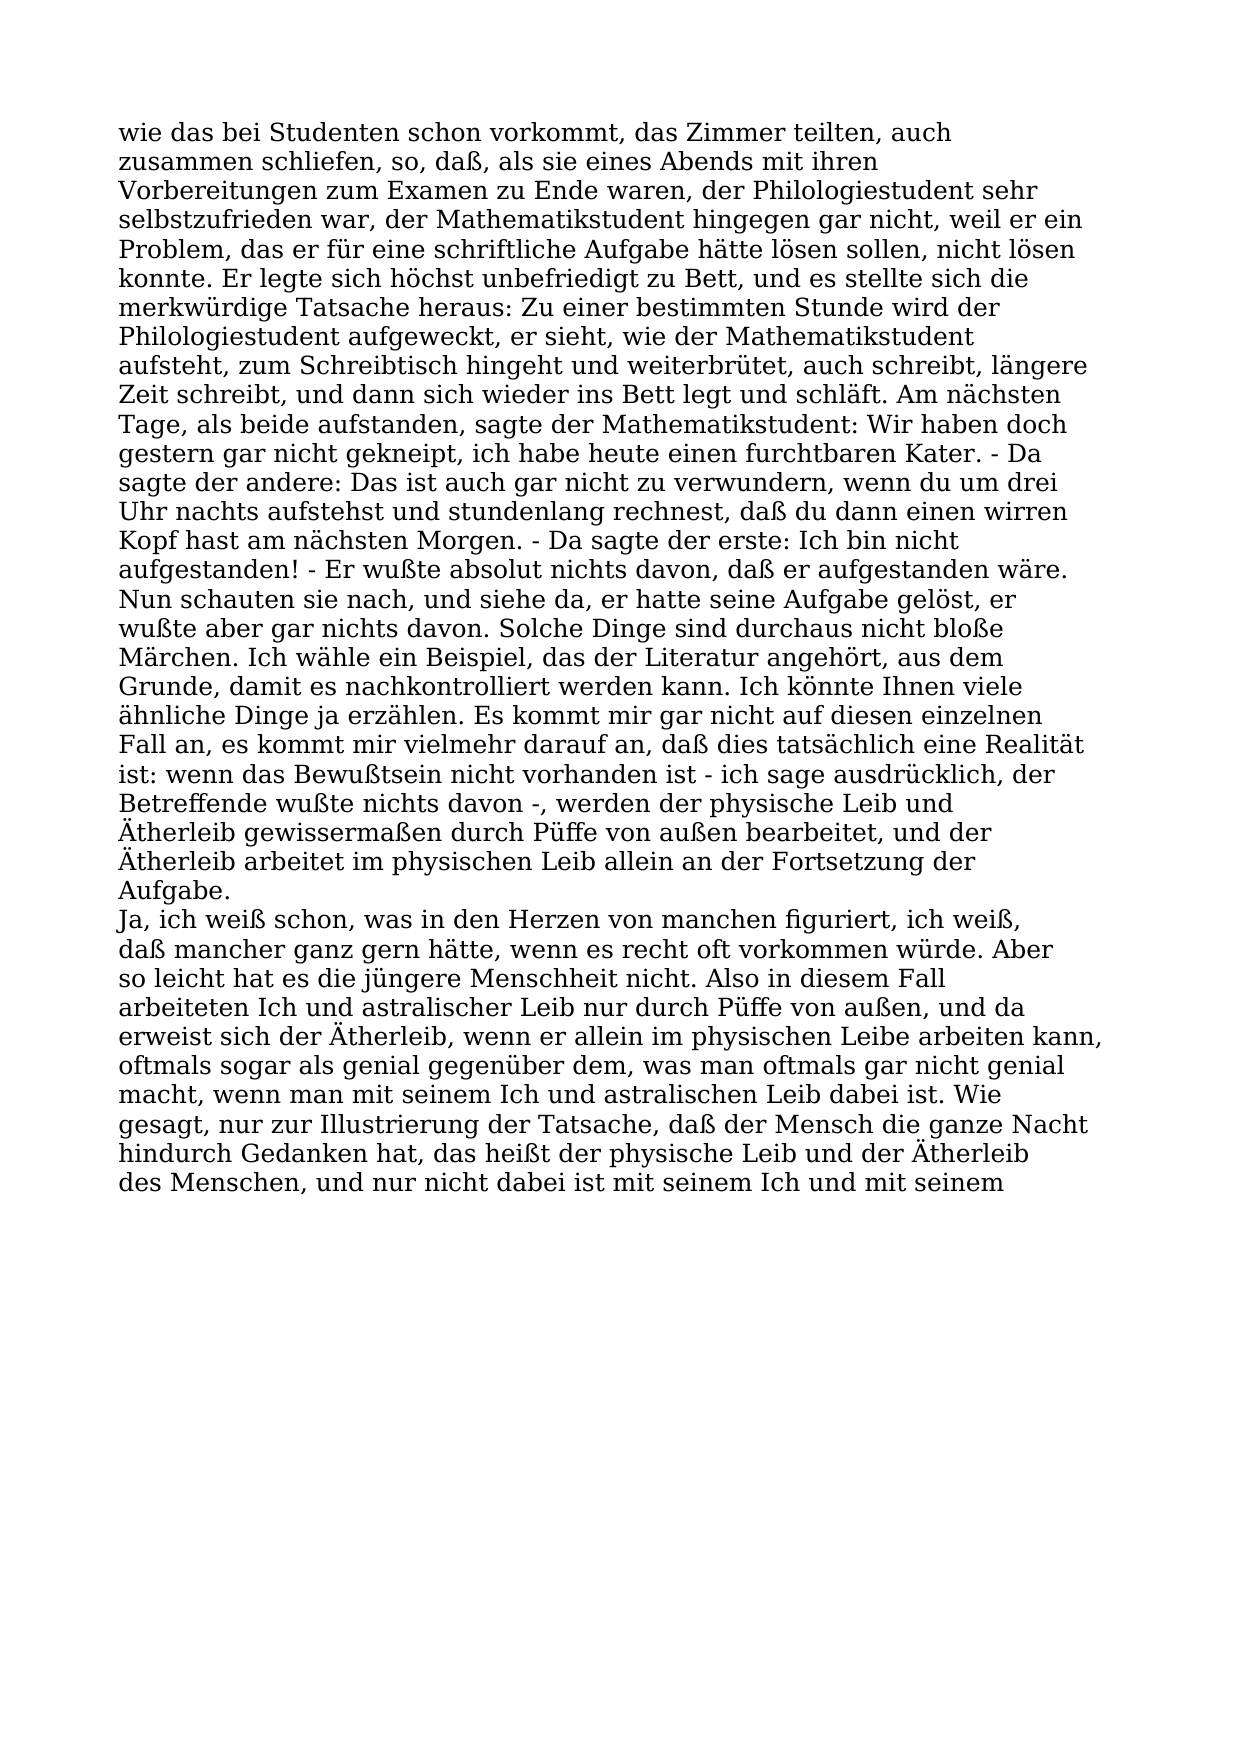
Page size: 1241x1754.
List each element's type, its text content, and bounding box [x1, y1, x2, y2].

text gestern gar nicht gekneipt, ich habe heute einen furchtbaren Kater. - Da [118, 439, 1122, 468]
text merkwürdige Tatsache heraus: Zu einer bestimmten Stunde wird der [118, 293, 1122, 322]
text Fall an, es kommt mir vielmehr darauf an, daß dies tatsächlich eine Realität [118, 731, 1122, 760]
text Kopf hast am nächsten Morgen. - Da sagte der erste: Ich bin nicht [118, 526, 1122, 556]
text Ätherleib arbeitet im physischen Leib allein an der Fortsetzung der [118, 847, 1122, 876]
text arbeiteten Ich und astralischer Leib nur durch Püffe von außen, und da [118, 993, 1122, 1022]
text zusammen schliefen, so, daß, als sie eines Abends mit ihren [118, 147, 1122, 176]
text selbstzufrieden war, der Mathematikstudent hingegen gar nicht, weil er ein [118, 206, 1122, 235]
text aufsteht, zum Schreibtisch hingeht und weiterbrütet, auch schreibt, längere [118, 351, 1122, 381]
text Ätherleib gewissermaßen durch Püffe von außen bearbeitet, und der [118, 818, 1122, 847]
text konnte. Er legte sich höchst unbefriedigt zu Bett, und es stellte sich die [118, 264, 1122, 293]
text Vorbereitungen zum Examen zu Ende waren, der Philologiestudent sehr [118, 176, 1122, 206]
text Märchen. Ich wähle ein Beispiel, das der Literatur angehört, aus dem [118, 643, 1122, 672]
text gesagt, nur zur Illustrierung der Tatsache, daß der Mensch die ganze Nacht [118, 1110, 1122, 1139]
text wußte aber gar nichts davon. Solche Dinge sind durchaus nicht bloße [118, 614, 1122, 643]
text Nun schauten sie nach, und siehe da, er hatte seine Aufgabe gelöst, er [118, 585, 1122, 614]
text ähnliche Dinge ja erzählen. Es kommt mir gar nicht auf diesen einzelnen [118, 701, 1122, 731]
text Zeit schreibt, und dann sich wieder ins Bett legt und schläft. Am nächsten [118, 381, 1122, 410]
text Grunde, damit es nachkontrolliert werden kann. Ich könnte Ihnen viele [118, 672, 1122, 701]
text Tage, als beide aufstanden, sagte der Mathematikstudent: Wir haben doch [118, 410, 1122, 439]
text oftmals sogar als genial gegenüber dem, was man oftmals gar nicht genial [118, 1051, 1122, 1081]
text daß mancher ganz gern hätte, wenn es recht oft vorkommen würde. Aber [118, 935, 1122, 964]
text Aufgabe. [118, 876, 1122, 906]
text so leicht hat es die jüngere Menschheit nicht. Also in diesem Fall [118, 964, 1122, 993]
text hindurch Gedanken hat, das heißt der physische Leib und der Ätherleib [118, 1139, 1122, 1168]
text macht, wenn man mit seinem Ich und astralischen Leib dabei ist. Wie [118, 1081, 1122, 1110]
text aufgestanden! - Er wußte absolut nichts davon, daß er aufgestanden wäre. [118, 556, 1122, 585]
text ist: wenn das Bewußtsein nicht vorhanden ist - ich sage ausdrücklich, der [118, 760, 1122, 789]
text Ja, ich weiß schon, was in den Herzen von manchen figuriert, ich weiß, [118, 906, 1122, 935]
text des Menschen, und nur nicht dabei ist mit seinem Ich und mit seinem [118, 1168, 1122, 1197]
text Betreffende wußte nichts davon -, werden der physische Leib und [118, 789, 1122, 818]
text Uhr nachts aufstehst und stundenlang rechnest, daß du dann einen wirren [118, 497, 1122, 526]
text erweist sich der Ätherleib, wenn er allein im physischen Leibe arbeiten kann, [118, 1022, 1122, 1051]
text wie das bei Studenten schon vorkommt, das Zimmer teilten, auch [118, 118, 1122, 147]
text Philologiestudent aufgeweckt, er sieht, wie der Mathematikstudent [118, 322, 1122, 351]
text sagte der andere: Das ist auch gar nicht zu verwundern, wenn du um drei [118, 468, 1122, 497]
text Problem, das er für eine schriftliche Aufgabe hätte lösen sollen, nicht lösen [118, 235, 1122, 264]
